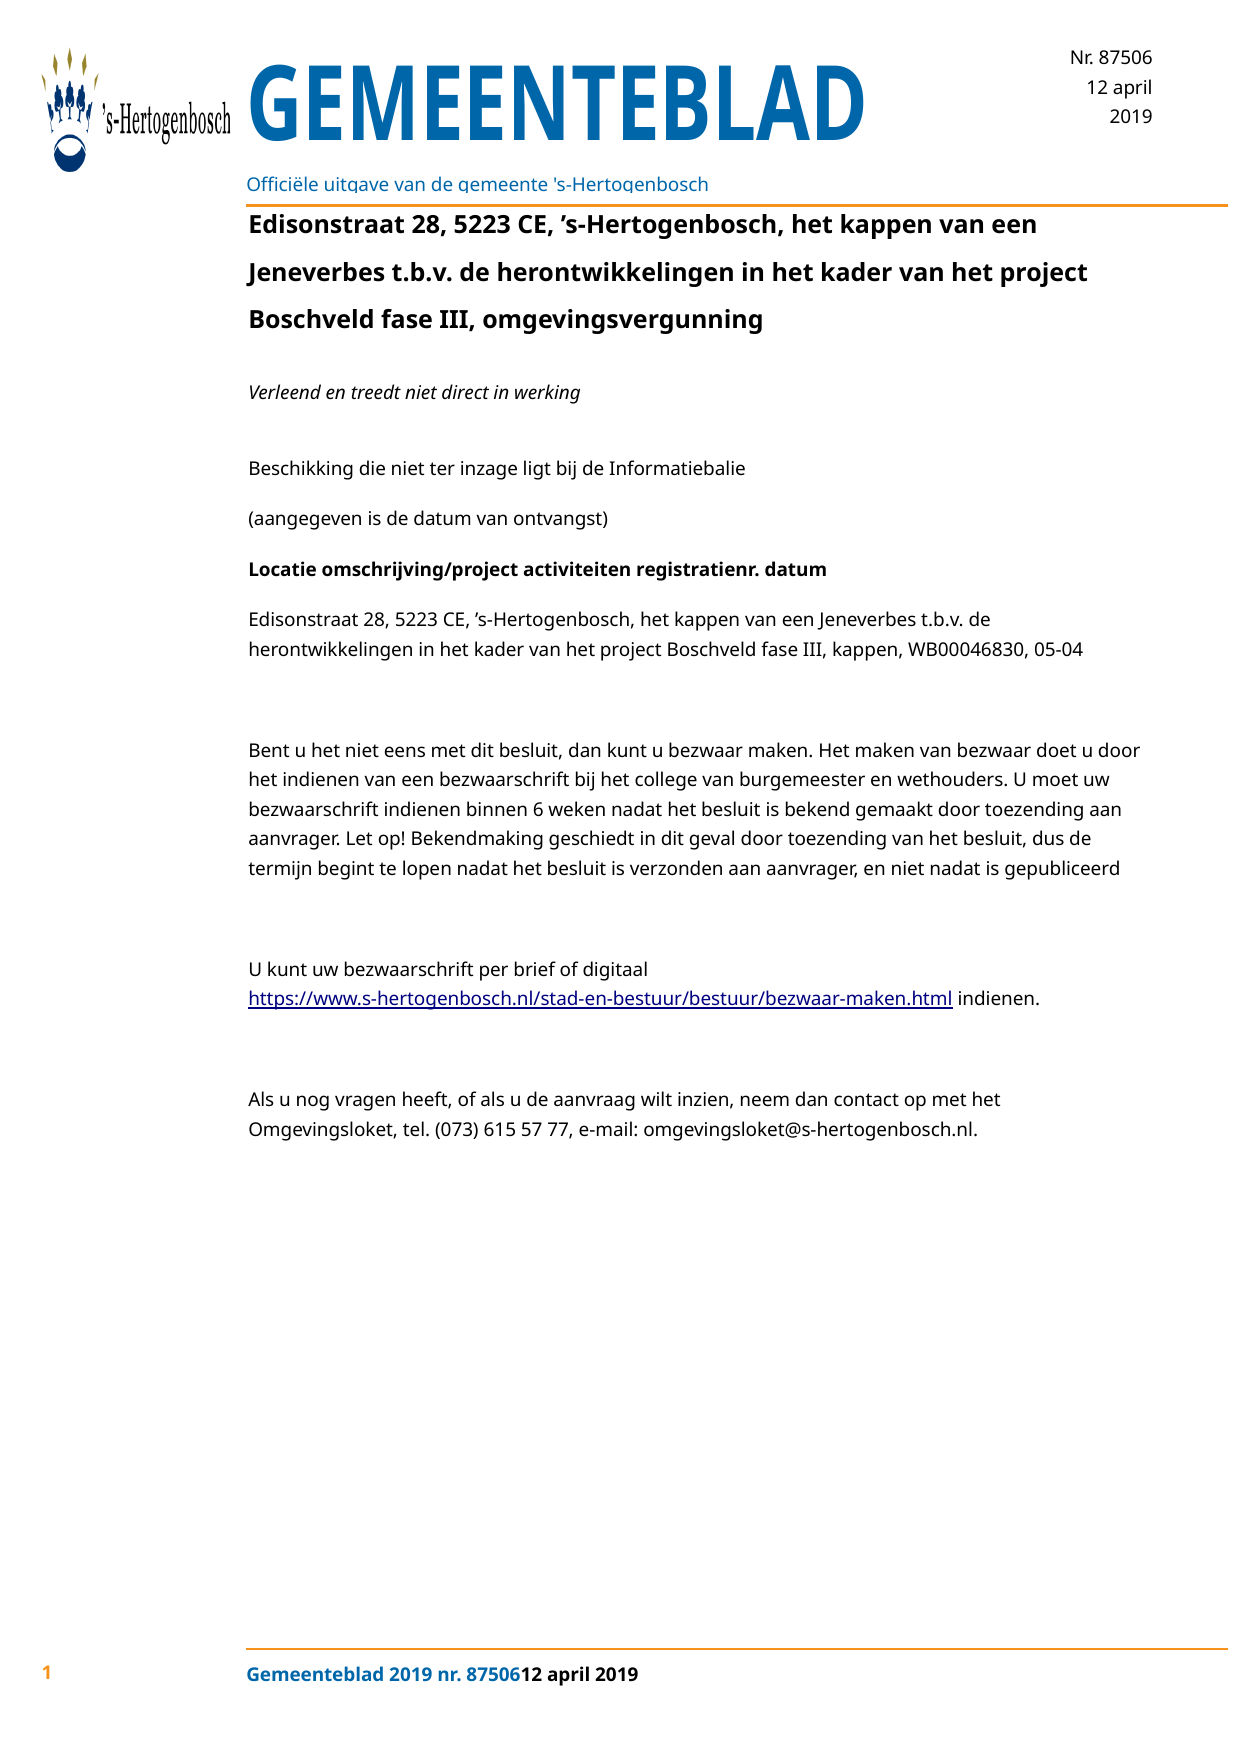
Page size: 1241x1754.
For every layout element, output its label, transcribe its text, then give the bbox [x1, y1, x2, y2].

text Verleend en treedt niet direct in werking [248, 379, 1152, 405]
text Locatie omschrijving/project activiteiten registratienr. datum [248, 556, 1152, 582]
text U kunt uw bezwaarschrift per brief of digitaal https://www.s-hertogenbosch.nl/stad-en-bestuur/bestuur/bezwaar-maken.html indienen. [248, 956, 1152, 1011]
text Edisonstraat 28, 5223 CE, ’s-Hertogenbosch, het kappen van een Jeneverbes t.b.v. de herontwikkelingen in het kader van het project Boschveld fase III, kappen, WB00046830, 05-04 [248, 606, 1152, 662]
text (aangegeven is de datum van ontvangst) [248, 506, 1152, 531]
text Beschikking die niet ter inzage ligt bij de Informatiebalie [248, 455, 1152, 481]
text Bent u het niet eens met dit besluit, dan kunt u bezwaar maken. Het maken van bezwaar doet u door het indienen van een bezwaarschrift bij het college van burgemeester en wethouders. U moet uw bezwaarschrift indienen binnen 6 weken nadat het besluit is bekend gemaakt door toezending aan aanvrager. Let op! Bekendmaking geschiedt in dit geval door toezending van het besluit, dus de termijn begint te lopen nadat het besluit is verzonden aan aanvrager, en niet nadat is gepubliceerd [248, 737, 1152, 881]
text Edisonstraat 28, 5223 CE, ’s-Hertogenbosch, het kappen van een Jeneverbes t.b.v. de herontwikkelingen in het kader van het project Boschveld fase III, omgevingsvergunning [248, 207, 1152, 336]
picture [41, 47, 231, 172]
text Als u nog vragen heeft, of als u de aanvraag wilt inzien, neem dan contact op met het Omgevingsloket, tel. (073) 615 57 77, e-mail: omgevingsloket@s-hertogenbosch.nl. [248, 1086, 1152, 1142]
